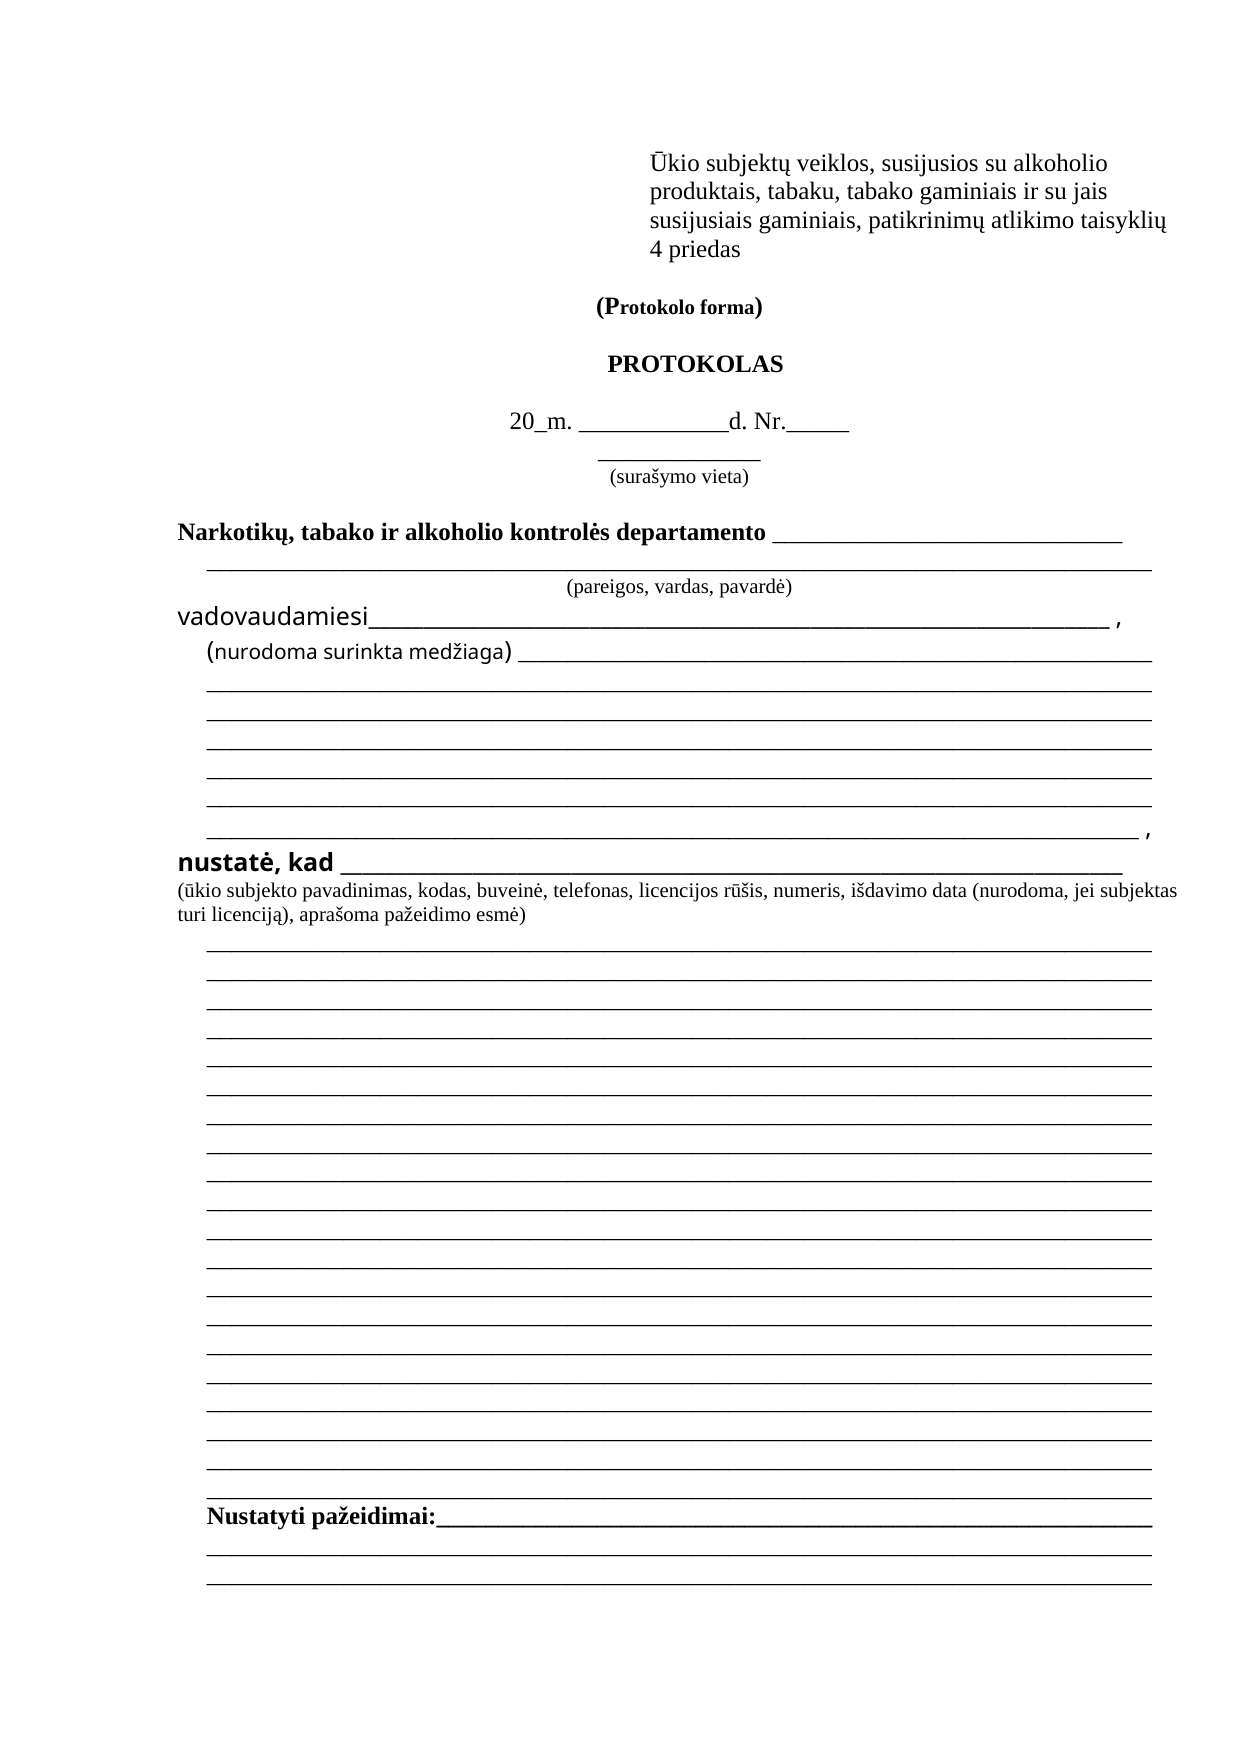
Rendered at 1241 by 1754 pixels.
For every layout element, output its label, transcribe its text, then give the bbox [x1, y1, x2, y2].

text _ [177, 666, 1181, 695]
text _ [177, 753, 1181, 781]
text susijusiais gaminiais, patikrinimų atlikimo taisyklių [649, 205, 1181, 234]
text _ [177, 984, 1181, 1013]
text _ [177, 1559, 1181, 1588]
text _ [177, 955, 1181, 984]
text _ [177, 926, 1181, 955]
text _ [177, 1444, 1181, 1473]
text Narkotikų, tabako ir alkoholio kontrolės departamento [177, 517, 1181, 545]
text _ [177, 1099, 1181, 1128]
text _____________ [177, 435, 1181, 464]
text _ [177, 1128, 1181, 1156]
text _ [177, 1300, 1181, 1329]
text nustatė, kad [177, 844, 1181, 878]
text _ [177, 781, 1181, 810]
text produktais, tabaku, tabako gaminiais ir su jais [649, 176, 1181, 205]
text _ [177, 1214, 1181, 1243]
text Nustatyti pažeidimai: [177, 1501, 1181, 1530]
text _ [177, 724, 1181, 753]
text _ [177, 1070, 1181, 1099]
text _ [177, 545, 1181, 574]
text _ [177, 1530, 1181, 1559]
text _ [177, 1185, 1181, 1214]
text Ūkio subjektų veiklos, susijusios su alkoholio [649, 148, 1181, 176]
text PROTOKOLAS [177, 349, 1181, 378]
text _ [177, 695, 1181, 724]
text (Protokolo forma) [177, 291, 1181, 320]
text (surašymo vieta) [177, 464, 1181, 488]
text _ [177, 1329, 1181, 1358]
text (nurodoma surinkta medžiaga) _ [177, 632, 1181, 666]
text vadovaudamiesi_ , [177, 598, 1181, 632]
text _ [177, 1415, 1181, 1444]
text (ūkio subjekto pavadinimas, kodas, buveinė, telefonas, licencijos rūšis, numeris, išdavimo data (nurodoma, jei subjektas turi licenciją), aprašoma pažeidimo esmė) [177, 878, 1181, 926]
text 20_m. ____________d. Nr._____ [177, 406, 1181, 435]
text _ [177, 1013, 1181, 1041]
text _ [177, 1041, 1181, 1070]
text _ [177, 1386, 1181, 1415]
text _ [177, 1473, 1181, 1501]
text _ , [177, 810, 1181, 844]
text _ [177, 1243, 1181, 1271]
text _ [177, 1358, 1181, 1386]
text _ [177, 1271, 1181, 1300]
text (pareigos, vardas, pavardė) [177, 574, 1181, 598]
text 4 priedas [649, 234, 1181, 263]
text _ [177, 1156, 1181, 1185]
